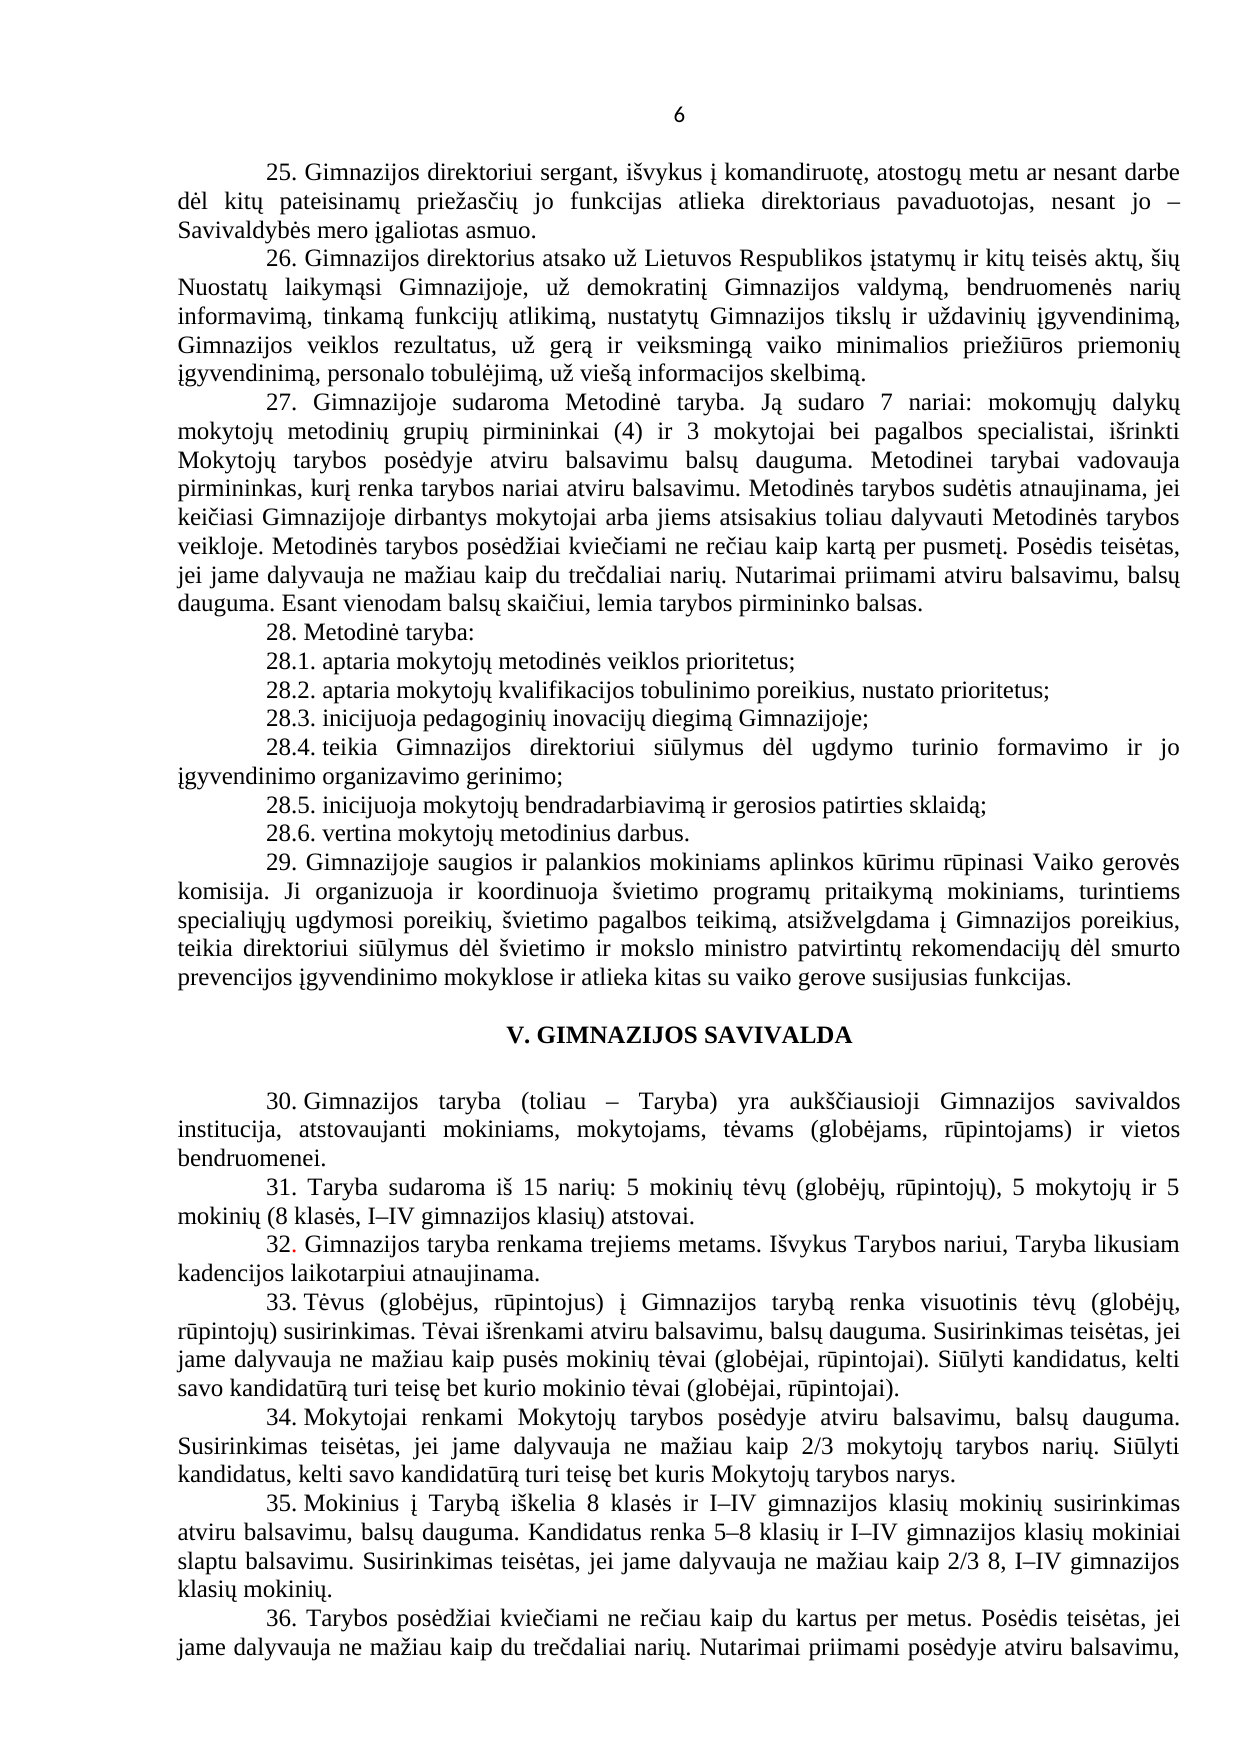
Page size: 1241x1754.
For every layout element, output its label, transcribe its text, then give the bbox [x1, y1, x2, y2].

text 27. Gimnazijoje sudaroma Metodinė taryba. Ją sudaro 7 nariai: mokomųjų dalykų mokytojų metodinių grupių pirmininkai (4) ir 3 mokytojai bei pagalbos specialistai, išrinkti Mokytojų tarybos posėdyje atviru balsavimu balsų dauguma. Metodinei tarybai vadovauja pirmininkas, kurį renka tarybos nariai atviru balsavimu. Metodinės tarybos sudėtis atnaujinama, jei keičiasi Gimnazijoje dirbantys mokytojai arba jiems atsisakius toliau dalyvauti Metodinės tarybos veikloje. Metodinės tarybos posėdžiai kviečiami ne rečiau kaip kartą per pusmetį. Posėdis teisėtas, jei jame dalyvauja ne mažiau kaip du trečdaliai narių. Nutarimai priimami atviru balsavimu, balsų dauguma. Esant vienodam balsų skaičiui, lemia tarybos pirmininko balsas. [177, 387, 1181, 617]
text 33. Tėvus (globėjus, rūpintojus) į Gimnazijos tarybą renka visuotinis tėvų (globėjų, rūpintojų) susirinkimas. Tėvai išrenkami atviru balsavimu, balsų dauguma. Susirinkimas teisėtas, jei jame dalyvauja ne mažiau kaip pusės mokinių tėvai (globėjai, rūpintojai). Siūlyti kandidatus, kelti savo kandidatūrą turi teisę bet kurio mokinio tėvai (globėjai, rūpintojai). [177, 1287, 1181, 1402]
text 28.4. teikia Gimnazijos direktoriui siūlymus dėl ugdymo turinio formavimo ir jo įgyvendinimo organizavimo gerinimo; [177, 732, 1181, 790]
text 30. Gimnazijos taryba (toliau – Taryba) yra aukščiausioji Gimnazijos savivaldos institucija, atstovaujanti mokiniams, mokytojams, tėvams (globėjams, rūpintojams) ir vietos bendruomenei. [177, 1086, 1181, 1172]
text 36. Tarybos posėdžiai kviečiami ne rečiau kaip du kartus per metus. Posėdis teisėtas, jei jame dalyvauja ne mažiau kaip du trečdaliai narių. Nutarimai priimami posėdyje atviru balsavimu, [177, 1603, 1181, 1661]
text 28.5. inicijuoja mokytojų bendradarbiavimą ir gerosios patirties sklaidą; [177, 790, 1181, 818]
text 35. Mokinius į Tarybą iškelia 8 klasės ir I–IV gimnazijos klasių mokinių susirinkimas atviru balsavimu, balsų dauguma. Kandidatus renka 5–8 klasių ir I–IV gimnazijos klasių mokiniai slaptu balsavimu. Susirinkimas teisėtas, jei jame dalyvauja ne mažiau kaip 2/3 8, I–IV gimnazijos klasių mokinių. [177, 1488, 1181, 1603]
text 26. Gimnazijos direktorius atsako už Lietuvos Respublikos įstatymų ir kitų teisės aktų, šių Nuostatų laikymąsi Gimnazijoje, už demokratinį Gimnazijos valdymą, bendruomenės narių informavimą, tinkamą funkcijų atlikimą, nustatytų Gimnazijos tikslų ir uždavinių įgyvendinimą, Gimnazijos veiklos rezultatus, už gerą ir veiksmingą vaiko minimalios priežiūros priemonių įgyvendinimą, personalo tobulėjimą, už viešą informacijos skelbimą. [177, 243, 1181, 387]
text 25. Gimnazijos direktoriui sergant, išvykus į komandiruotę, atostogų metu ar nesant darbe dėl kitų pateisinamų priežasčių jo funkcijas atlieka direktoriaus pavaduotojas, nesant jo – Savivaldybės mero įgaliotas asmuo. [177, 157, 1181, 243]
text 28.1. aptaria mokytojų metodinės veiklos prioritetus; [177, 646, 1181, 675]
text 28.2. aptaria mokytojų kvalifikacijos tobulinimo poreikius, nustato prioritetus; [177, 675, 1181, 703]
text 28.6. vertina mokytojų metodinius darbus. [177, 818, 1181, 847]
text V. GIMNAZIJOS SAVIVALDA [177, 1020, 1181, 1048]
text 28.3. inicijuoja pedagoginių inovacijų diegimą Gimnazijoje; [177, 703, 1181, 732]
text 32. Gimnazijos taryba renkama trejiems metams. Išvykus Tarybos nariui, Taryba likusiam kadencijos laikotarpiui atnaujinama. [177, 1229, 1181, 1287]
text 34. Mokytojai renkami Mokytojų tarybos posėdyje atviru balsavimu, balsų dauguma. Susirinkimas teisėtas, jei jame dalyvauja ne mažiau kaip 2/3 mokytojų tarybos narių. Siūlyti kandidatus, kelti savo kandidatūrą turi teisę bet kuris Mokytojų tarybos narys. [177, 1402, 1181, 1488]
text 29. Gimnazijoje saugios ir palankios mokiniams aplinkos kūrimu rūpinasi Vaiko gerovės komisija. Ji organizuoja ir koordinuoja švietimo programų pritaikymą mokiniams, turintiems specialiųjų ugdymosi poreikių, švietimo pagalbos teikimą, atsižvelgdama į Gimnazijos poreikius, teikia direktoriui siūlymus dėl švietimo ir mokslo ministro patvirtintų rekomendacijų dėl smurto prevencijos įgyvendinimo mokyklose ir atlieka kitas su vaiko gerove susijusias funkcijas. [177, 847, 1181, 991]
text 31. Taryba sudaroma iš 15 narių: 5 mokinių tėvų (globėjų, rūpintojų), 5 mokytojų ir 5 mokinių (8 klasės, I–IV gimnazijos klasių) atstovai. [177, 1172, 1181, 1229]
text 28. Metodinė taryba: [177, 617, 1181, 646]
